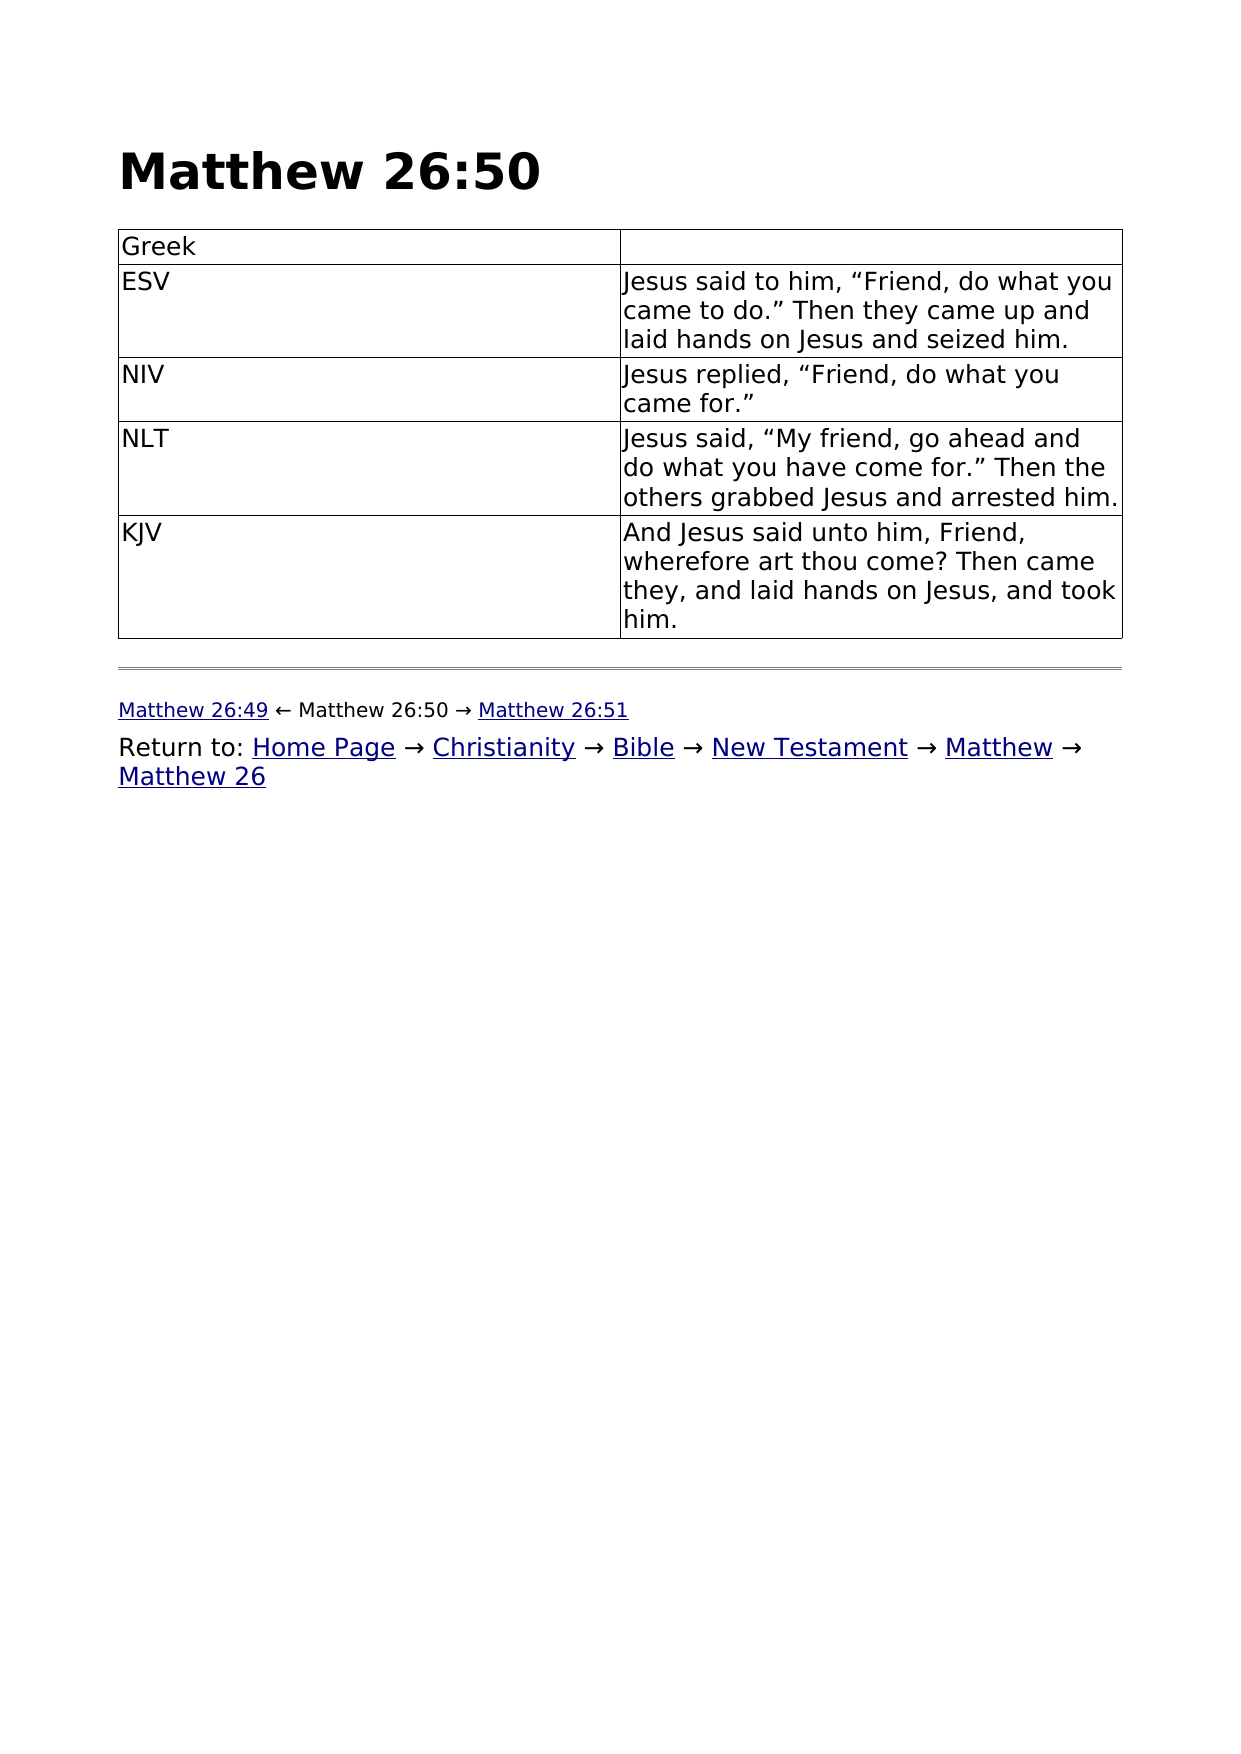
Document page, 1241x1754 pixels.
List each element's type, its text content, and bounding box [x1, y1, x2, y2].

table_cell NLT [119, 422, 620, 515]
table_cell And Jesus said unto him, Friend, wherefore art thou come? Then came they, and laid hands on Jesus, and took him. [621, 516, 1122, 637]
table_cell KJV [119, 516, 620, 637]
table_header [621, 230, 1122, 264]
subtitle Matthew 26:50 [118, 143, 1122, 201]
table_cell Jesus said, “My friend, go ahead and do what you have come for.” Then the others grabbed Jesus and arrested him. [621, 422, 1122, 515]
text Matthew 26:49 ← Matthew 26:50 → Matthew 26:51 [118, 699, 1122, 733]
text Return to: Home Page → Christianity → Bible → New Testament → Matthew → Matthew 26 [118, 733, 1122, 791]
table_cell Jesus said to him, “Friend, do what you came to do.” Then they came up and laid hands on Jesus and seized him. [621, 265, 1122, 357]
table_cell ESV [119, 265, 620, 357]
table_cell NIV [119, 358, 620, 421]
table_cell Jesus replied, “Friend, do what you came for.” [621, 358, 1122, 421]
table_header Greek [119, 230, 620, 264]
